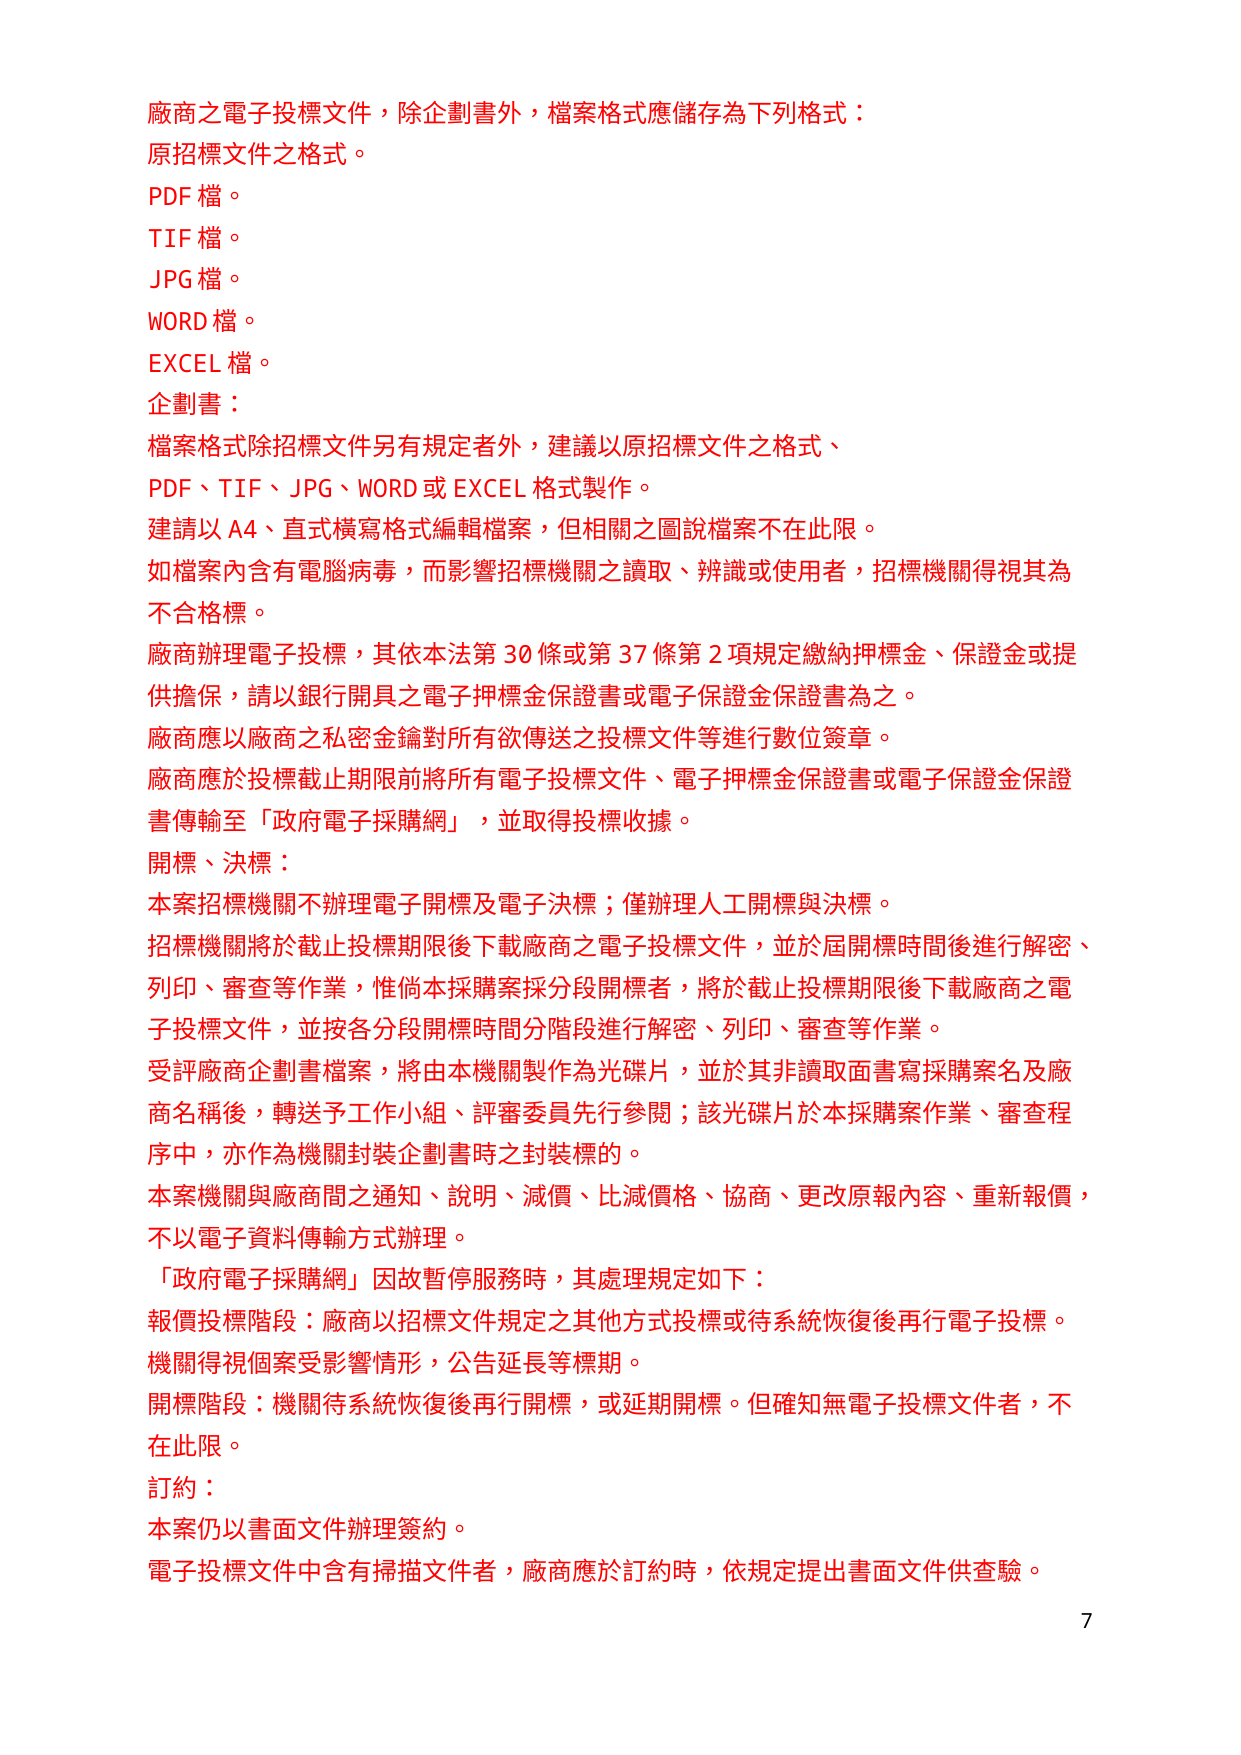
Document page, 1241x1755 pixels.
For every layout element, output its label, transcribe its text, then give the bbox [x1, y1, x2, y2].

subtitle 受評廠商企劃書檔案，將由本機關製作為光碟片，並於其非讀取面書寫採購案名及廠商名稱後，轉送予工作小組、評審委員先行參閱；該光碟片於本採購案作業、審查程序中，亦作為機關封裝企劃書時之封裝標的。 [148, 1047, 1093, 1172]
subtitle 本案招標機關不辦理電子開標及電子決標；僅辦理人工開標與決標。 [148, 880, 1093, 922]
subtitle 如檔案內含有電腦病毒，而影響招標機關之讀取、辨識或使用者，招標機關得視其為不合格標。 [148, 547, 1093, 630]
subtitle 本案仍以書面文件辦理簽約。 [148, 1505, 1093, 1547]
subtitle 招標機關將於截止投標期限後下載廠商之電子投標文件，並於屆開標時間後進行解密、列印、審查等作業，惟倘本採購案採分段開標者，將於截止投標期限後下載廠商之電子投標文件，並按各分段開標時間分階段進行解密、列印、審查等作業。 [148, 922, 1093, 1047]
subtitle 報價投標階段：廠商以招標文件規定之其他方式投標或待系統恢復後再行電子投標。機關得視個案受影響情形，公告延長等標期。 [148, 1297, 1093, 1380]
subtitle 廠商辦理電子投標，其依本法第30條或第37條第2項規定繳納押標金、保證金或提供擔保，請以銀行開具之電子押標金保證書或電子保證金保證書為之。 [148, 630, 1093, 714]
subtitle 廠商應於投標截止期限前將所有電子投標文件、電子押標金保證書或電子保證金保證書傳輸至「政府電子採購網」，並取得投標收據。 [148, 755, 1093, 839]
subtitle 原招標文件之格式。 [148, 130, 1093, 172]
subtitle 建請以A4、直式橫寫格式編輯檔案，但相關之圖說檔案不在此限。 [148, 505, 1093, 547]
subtitle 訂約： [148, 1464, 1093, 1505]
subtitle 開標階段：機關待系統恢復後再行開標，或延期開標。但確知無電子投標文件者，不在此限。 [148, 1380, 1093, 1464]
subtitle EXCEL檔。 [148, 339, 1093, 380]
subtitle 企劃書： [148, 380, 1093, 422]
subtitle 廠商應以廠商之私密金鑰對所有欲傳送之投標文件等進行數位簽章。 [148, 714, 1093, 755]
subtitle PDF檔。 [148, 172, 1093, 214]
subtitle JPG檔。 [148, 255, 1093, 297]
subtitle 開標、決標： [148, 839, 1093, 880]
subtitle 檔案格式除招標文件另有規定者外，建議以原招標文件之格式、PDF、TIF、JPG、WORD或EXCEL格式製作。 [148, 422, 1093, 505]
subtitle WORD檔。 [148, 297, 1093, 339]
subtitle 本案機關與廠商間之通知、說明、減價、比減價格、協商、更改原報內容、重新報價，不以電子資料傳輸方式辦理。 [148, 1172, 1093, 1255]
subtitle 電子投標文件中含有掃描文件者，廠商應於訂約時，依規定提出書面文件供查驗。 [148, 1547, 1093, 1589]
subtitle 廠商之電子投標文件，除企劃書外，檔案格式應儲存為下列格式： [148, 89, 1093, 130]
subtitle TIF檔。 [148, 214, 1093, 255]
subtitle 「政府電子採購網」因故暫停服務時，其處理規定如下： [148, 1255, 1093, 1297]
